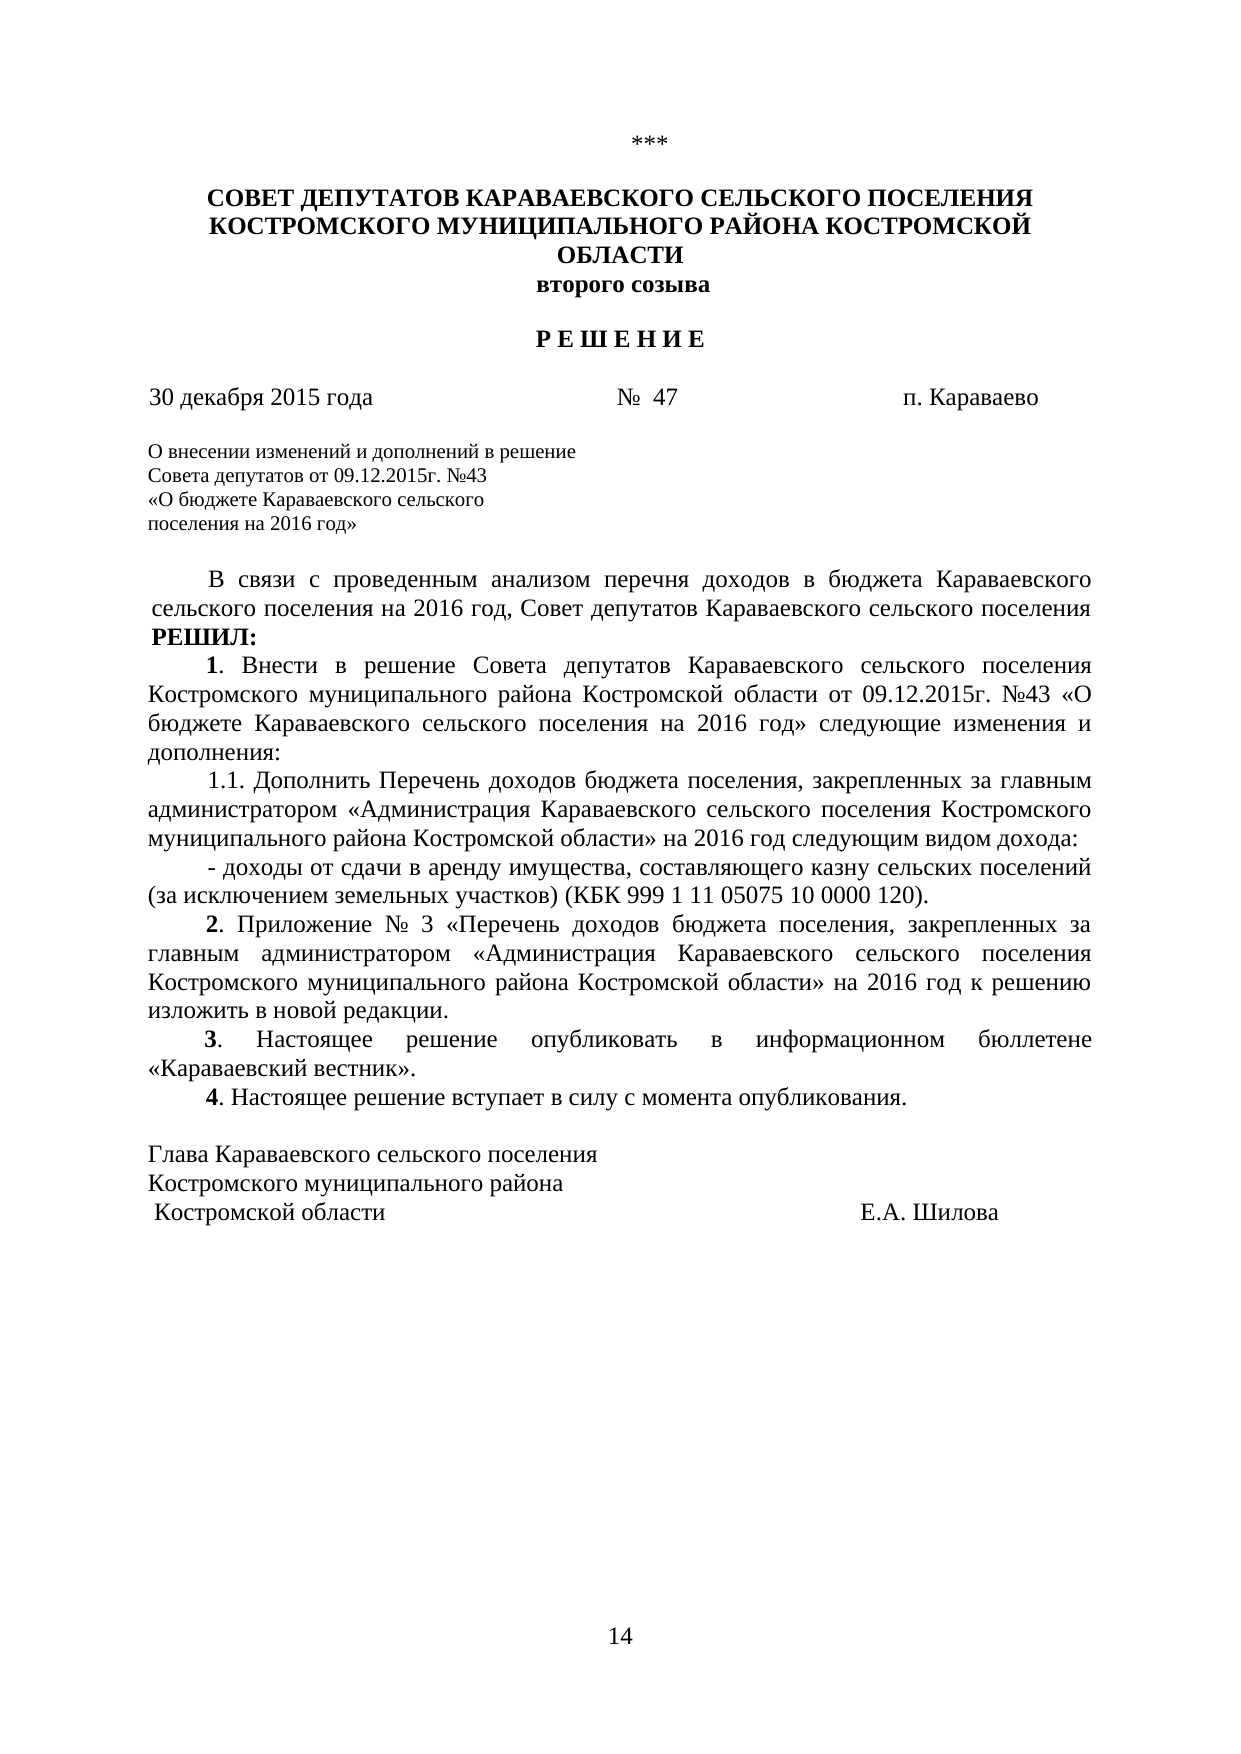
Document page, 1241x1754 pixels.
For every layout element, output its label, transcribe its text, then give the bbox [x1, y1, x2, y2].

text 4. Настоящее решение вступает в силу с момента опубликования. [148, 1082, 1092, 1110]
text 1. Внести в решение Совета депутатов Караваевского сельского поселения Костромского муниципального района Костромской области от 09.12.2015г. №43 «О бюджете Караваевского сельского поселения на 2016 год» следующие изменения и дополнения: [148, 650, 1092, 765]
text 1.1. Дополнить Перечень доходов бюджета поселения, закрепленных за главным администратором «Администрация Караваевского сельского поселения Костромского муниципального района Костромской области» на 2016 год следующим видом дохода: [148, 765, 1092, 852]
text Р Е Ш Е Н И Е [148, 324, 1092, 353]
text - доходы от сдачи в аренду имущества, составляющего казну сельских поселений (за исключением земельных участков) (КБК 999 1 11 05075 10 0000 120). [148, 852, 1092, 909]
text КОСТРОМСКОГО МУНИЦИПАЛЬНОГО РАЙОНА КОСТРОМСКОЙ ОБЛАСТИ [148, 211, 1092, 269]
text Костромской области Е.А. Шилова [148, 1197, 1092, 1225]
text В связи с проведенным анализом перечня доходов в бюджета Караваевского сельского поселения на 2016 год, Совет депутатов Караваевского сельского поселения РЕШИЛ: [151, 564, 1092, 650]
text О внесении изменений и дополнений в решение [148, 439, 1092, 463]
text СОВЕТ ДЕПУТАТОВ КАРАВАЕВСКОГО СЕЛЬСКОГО ПОСЕЛЕНИЯ [148, 183, 1092, 211]
text 3. Настоящее решение опубликовать в информационном бюллетене «Караваевский вестник». [148, 1024, 1092, 1082]
text «О бюджете Караваевского сельского [148, 487, 1092, 511]
text Костромского муниципального района [148, 1168, 1092, 1197]
text *** [148, 129, 1092, 158]
text поселения на 2016 год» [148, 511, 1092, 535]
text Глава Караваевского сельского поселения [148, 1139, 1092, 1168]
text второго созыва [148, 269, 1092, 298]
text 2. Приложение № 3 «Перечень доходов бюджета поселения, закрепленных за главным администратором «Администрация Караваевского сельского поселения Костромского муниципального района Костромской области» на 2016 год к решению изложить в новой редакции. [148, 909, 1092, 1024]
text Совета депутатов от 09.12.2015г. №43 [148, 463, 1092, 487]
text 30 декабря 2015 года № 47 п. Караваево [149, 382, 1092, 410]
